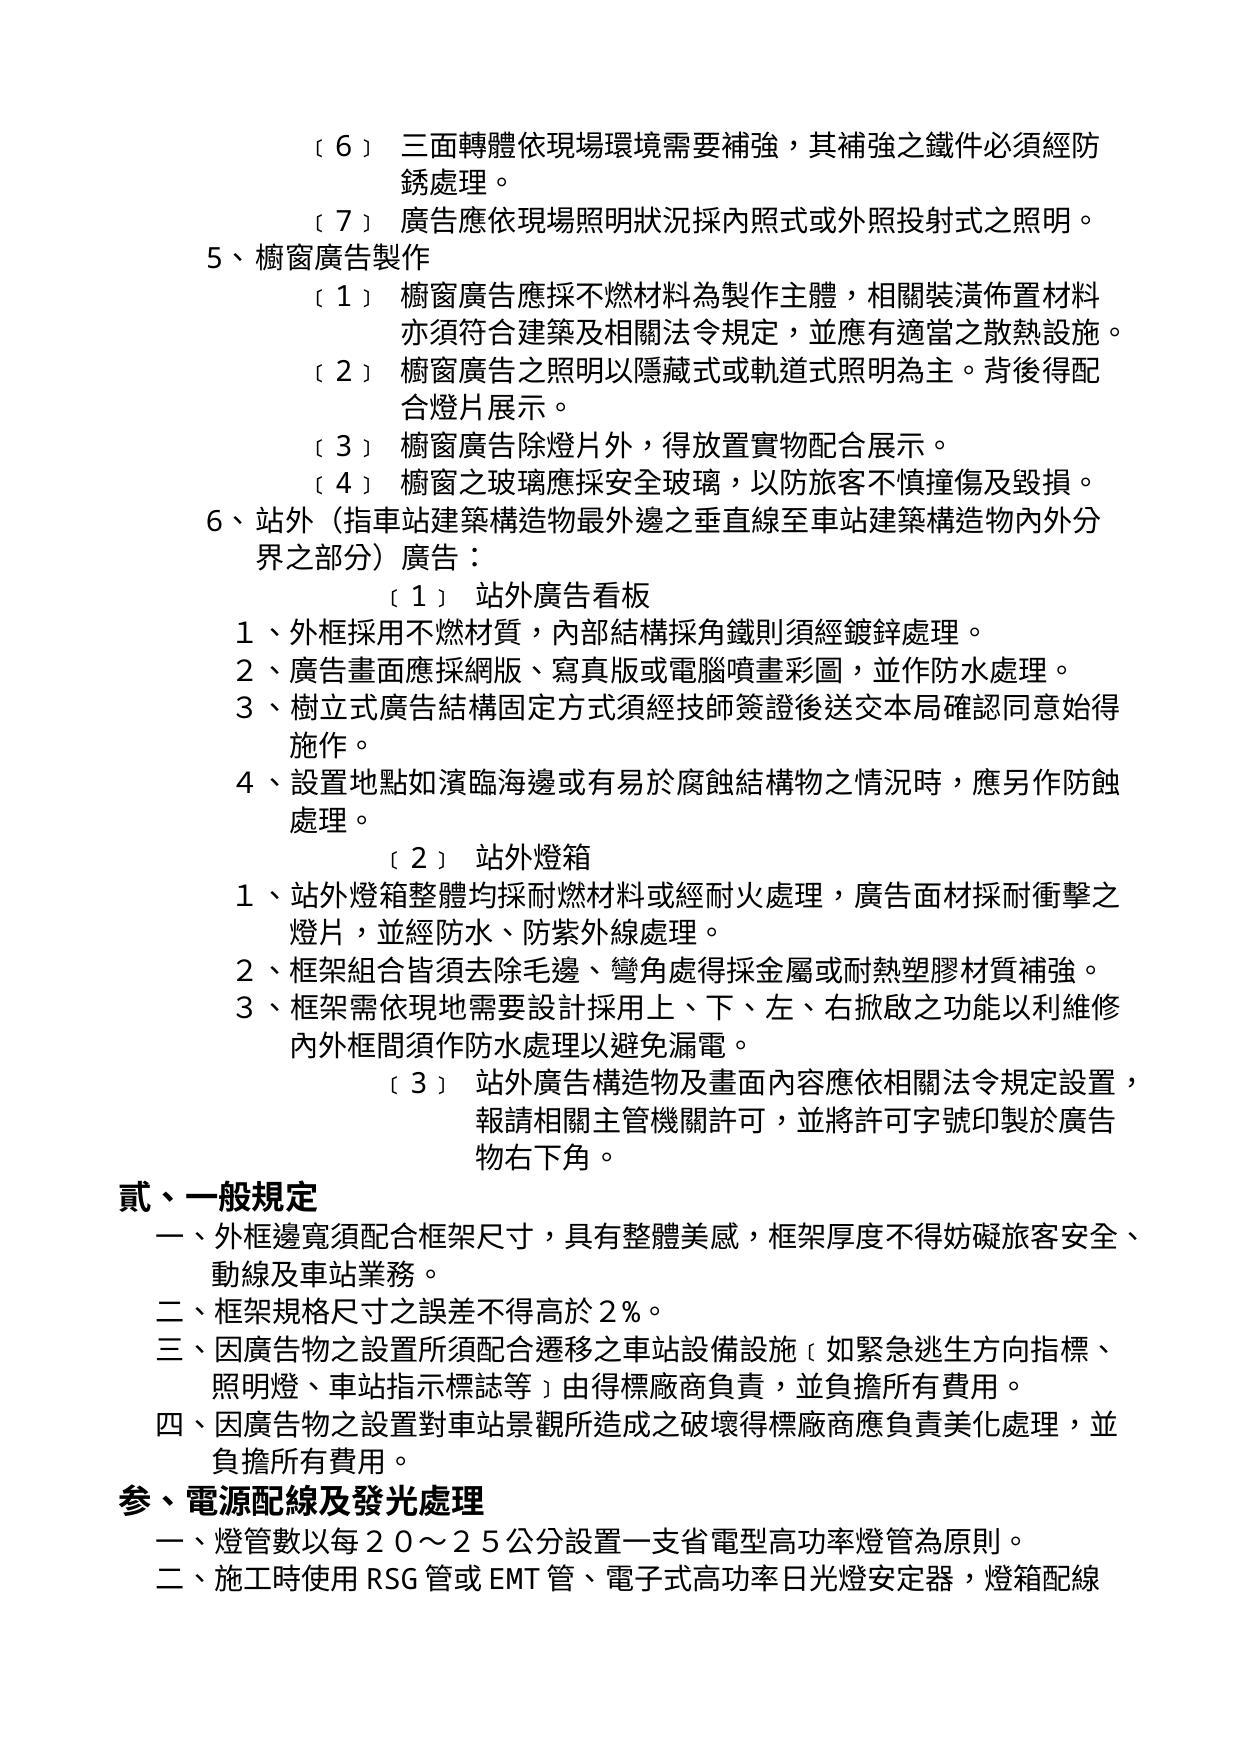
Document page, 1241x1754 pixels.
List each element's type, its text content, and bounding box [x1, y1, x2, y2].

list 櫥窗廣告製作 [206, 239, 1122, 276]
list 櫥窗廣告除燈片外，得放置實物配合展示。 [306, 426, 1122, 464]
text 一、燈管數以每２０～２５公分設置一支省電型高功率燈管為原則。 [156, 1522, 1122, 1559]
list 櫥窗廣告應採不燃材料為製作主體，相關裝潢佈置材料亦須符合建築及相關法令規定，並應有適當之散熱設施。 [306, 276, 1122, 351]
text ３、框架需依現地需要設計採用上、下、左、右掀啟之功能以利維修；內外框間須作防水處理以避免漏電。 [231, 989, 1122, 1064]
text 二、施工時使用RSG管或EMT管、電子式高功率日光燈安定器，燈箱配線 [156, 1559, 1122, 1597]
text ３、樹立式廣告結構固定方式須經技師簽證後送交本局確認同意始得施作。 [231, 689, 1122, 764]
list 站外燈箱 [381, 839, 1122, 876]
text ４、設置地點如濱臨海邊或有易於腐蝕結構物之情況時，應另作防蝕處理。 [231, 764, 1122, 839]
text １、外框採用不燃材質，內部結構採角鐵則須經鍍鋅處理。 [231, 614, 1122, 651]
list 三面轉體依現場環境需要補強，其補強之鐵件必須經防銹處理。 [306, 126, 1122, 201]
text ２、廣告畫面應採網版、寫真版或電腦噴畫彩圖，並作防水處理。 [231, 651, 1122, 689]
text ２、框架組合皆須去除毛邊、彎角處得採金屬或耐熱塑膠材質補強。 [231, 951, 1122, 989]
list 站外廣告構造物及畫面內容應依相關法令規定設置，報請相關主管機關許可，並將許可字號印製於廣告物右下角。 [381, 1064, 1122, 1176]
text 貳、一般規定 [118, 1176, 1122, 1218]
text １、站外燈箱整體均採耐燃材料或經耐火處理，廣告面材採耐衝擊之燈片，並經防水、防紫外線處理。 [231, 876, 1122, 951]
list 櫥窗之玻璃應採安全玻璃，以防旅客不慎撞傷及毀損。 [306, 464, 1122, 501]
text 一、外框邊寬須配合框架尺寸，具有整體美感，框架厚度不得妨礙旅客安全、動線及車站業務。 [156, 1218, 1122, 1293]
list 站外（指車站建築構造物最外邊之垂直線至車站建築構造物內外分界之部分）廣告： [206, 501, 1122, 576]
text 参、電源配線及發光處理 [118, 1480, 1122, 1522]
text 三、因廣告物之設置所須配合遷移之車站設備設施﹝如緊急逃生方向指標、照明燈、車站指示標誌等﹞由得標廠商負責，並負擔所有費用。 [156, 1330, 1122, 1405]
text 四、因廣告物之設置對車站景觀所造成之破壞得標廠商應負責美化處理，並負擔所有費用。 [156, 1405, 1122, 1480]
text 二、框架規格尺寸之誤差不得高於２%。 [156, 1293, 1122, 1330]
list 廣告應依現場照明狀況採內照式或外照投射式之照明。 [306, 201, 1122, 239]
list 櫥窗廣告之照明以隱藏式或軌道式照明為主。背後得配合燈片展示。 [306, 351, 1122, 426]
list 站外廣告看板 [381, 576, 1122, 614]
